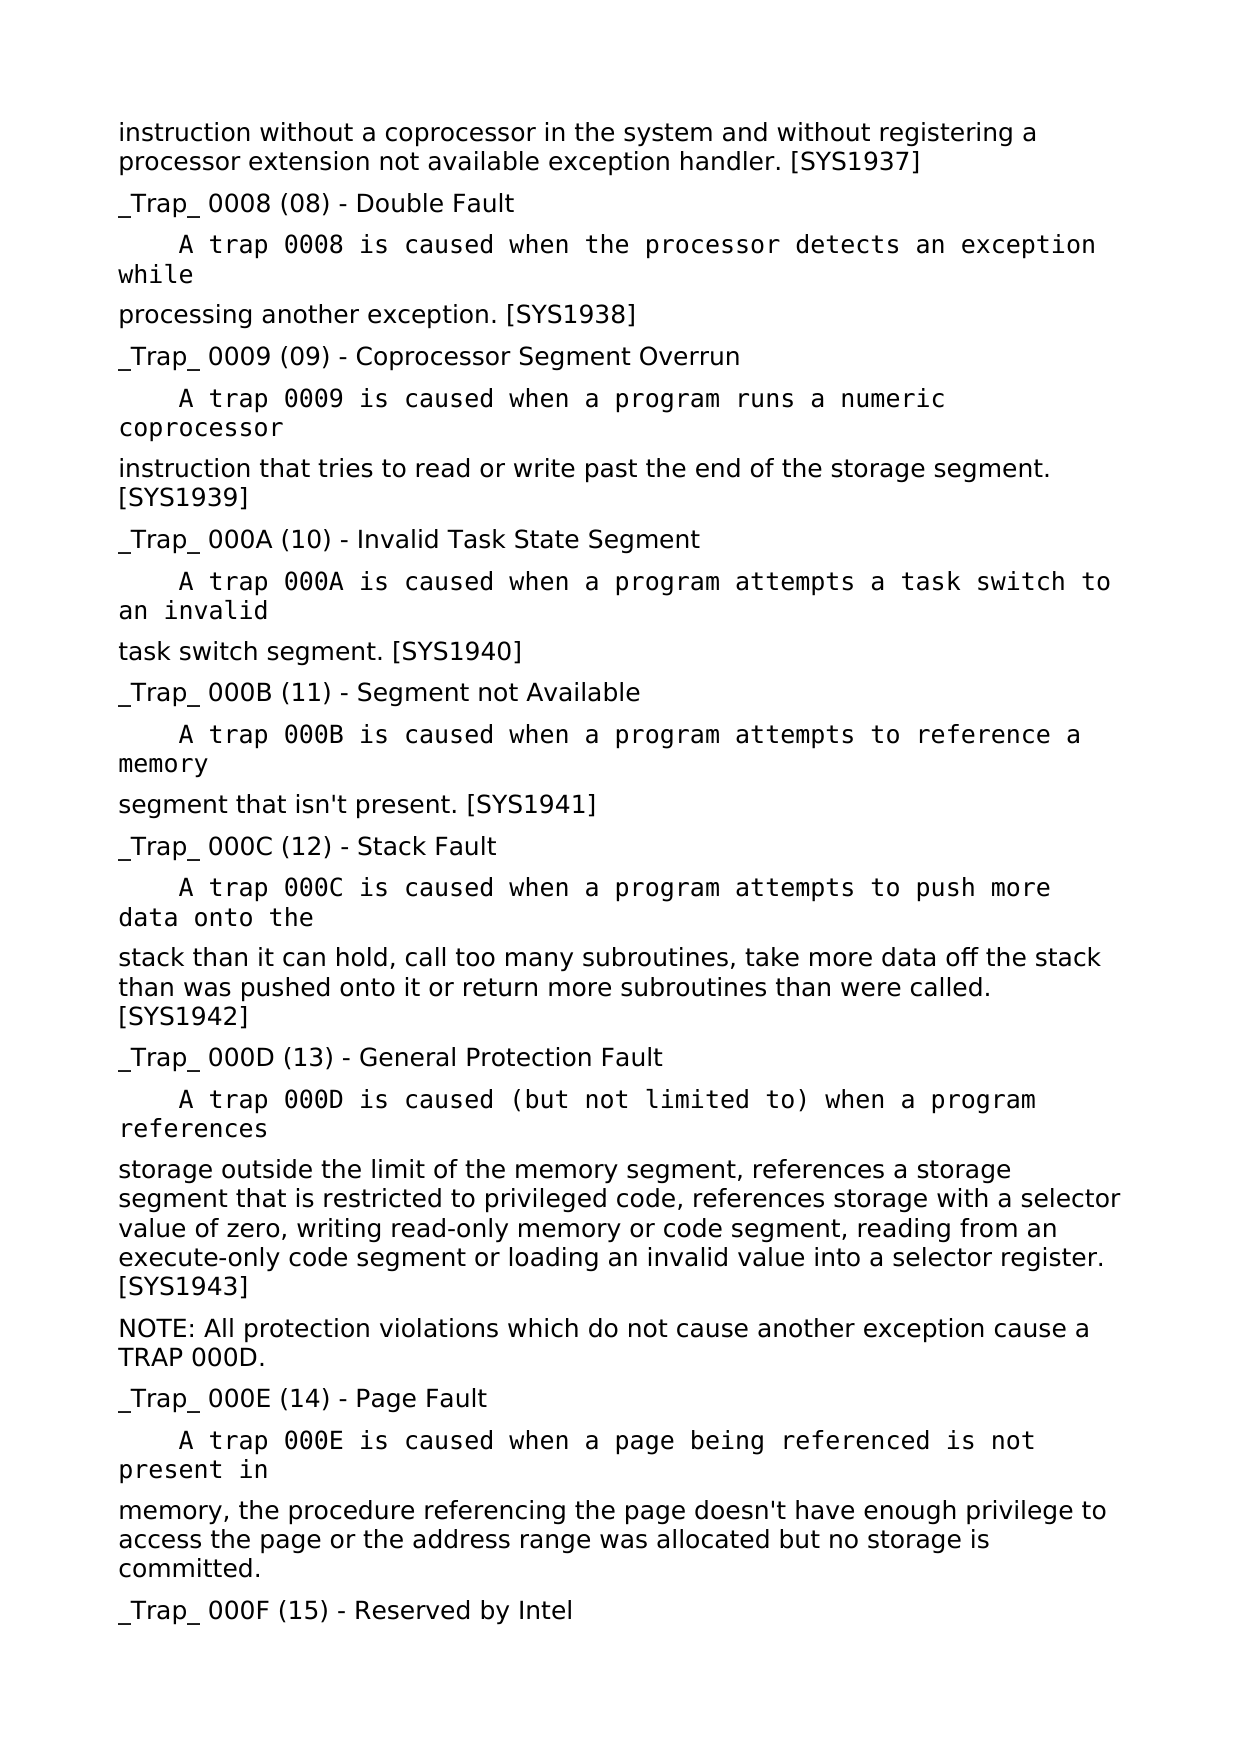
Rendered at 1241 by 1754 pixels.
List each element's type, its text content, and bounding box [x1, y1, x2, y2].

text _Trap_ 000E (14) - Page Fault [118, 1384, 1122, 1414]
text _Trap_ 000B (11) - Segment not Available [118, 678, 1122, 708]
text instruction that tries to read or write past the end of the storage segment. [SYS1939] [118, 454, 1122, 512]
text NOTE: All protection violations which do not cause another exception cause a TRAP 000D. [118, 1314, 1122, 1372]
text stack than it can hold, call too many subroutines, take more data off the stack than was pushed onto it or return more subroutines than were called. [SYS1942] [118, 944, 1122, 1031]
text _Trap_ 0009 (09) - Coprocessor Segment Overrun [118, 342, 1122, 372]
text _Trap_ 000F (15) - Reserved by Intel [118, 1596, 1122, 1626]
text A trap 0009 is caused when a program runs a numeric coprocessor [118, 384, 1122, 442]
text memory, the procedure referencing the page doesn't have enough privilege to access the page or the address range was allocated but no storage is committed. [118, 1496, 1122, 1584]
text _Trap_ 0008 (08) - Double Fault [118, 189, 1122, 218]
text segment that isn't present. [SYS1941] [118, 790, 1122, 819]
text task switch segment. [SYS1940] [118, 637, 1122, 666]
text _Trap_ 000D (13) - General Protection Fault [118, 1044, 1122, 1073]
text A trap 0008 is caused when the processor detects an exception while [118, 231, 1122, 289]
text A trap 000C is caused when a program attempts to push more data onto the [118, 873, 1122, 932]
text A trap 000B is caused when a program attempts to reference a memory [118, 720, 1122, 778]
text A trap 000A is caused when a program attempts a task switch to an invalid [118, 567, 1122, 625]
text processing another exception. [SYS1938] [118, 301, 1122, 330]
text storage outside the limit of the memory segment, references a storage segment that is restricted to privileged code, references storage with a selector value of zero, writing read-only memory or code segment, reading from an execute-only code segment or loading an invalid value into a selector register. [SYS1943] [118, 1155, 1122, 1301]
text A trap 000E is caused when a page being referenced is not present in [118, 1426, 1122, 1484]
text _Trap_ 000A (10) - Invalid Task State Segment [118, 525, 1122, 554]
text instruction without a coprocessor in the system and without registering a processor extension not available exception handler. [SYS1937] [118, 118, 1122, 176]
text _Trap_ 000C (12) - Stack Fault [118, 832, 1122, 861]
text A trap 000D is caused (but not limited to) when a program references [118, 1085, 1122, 1144]
